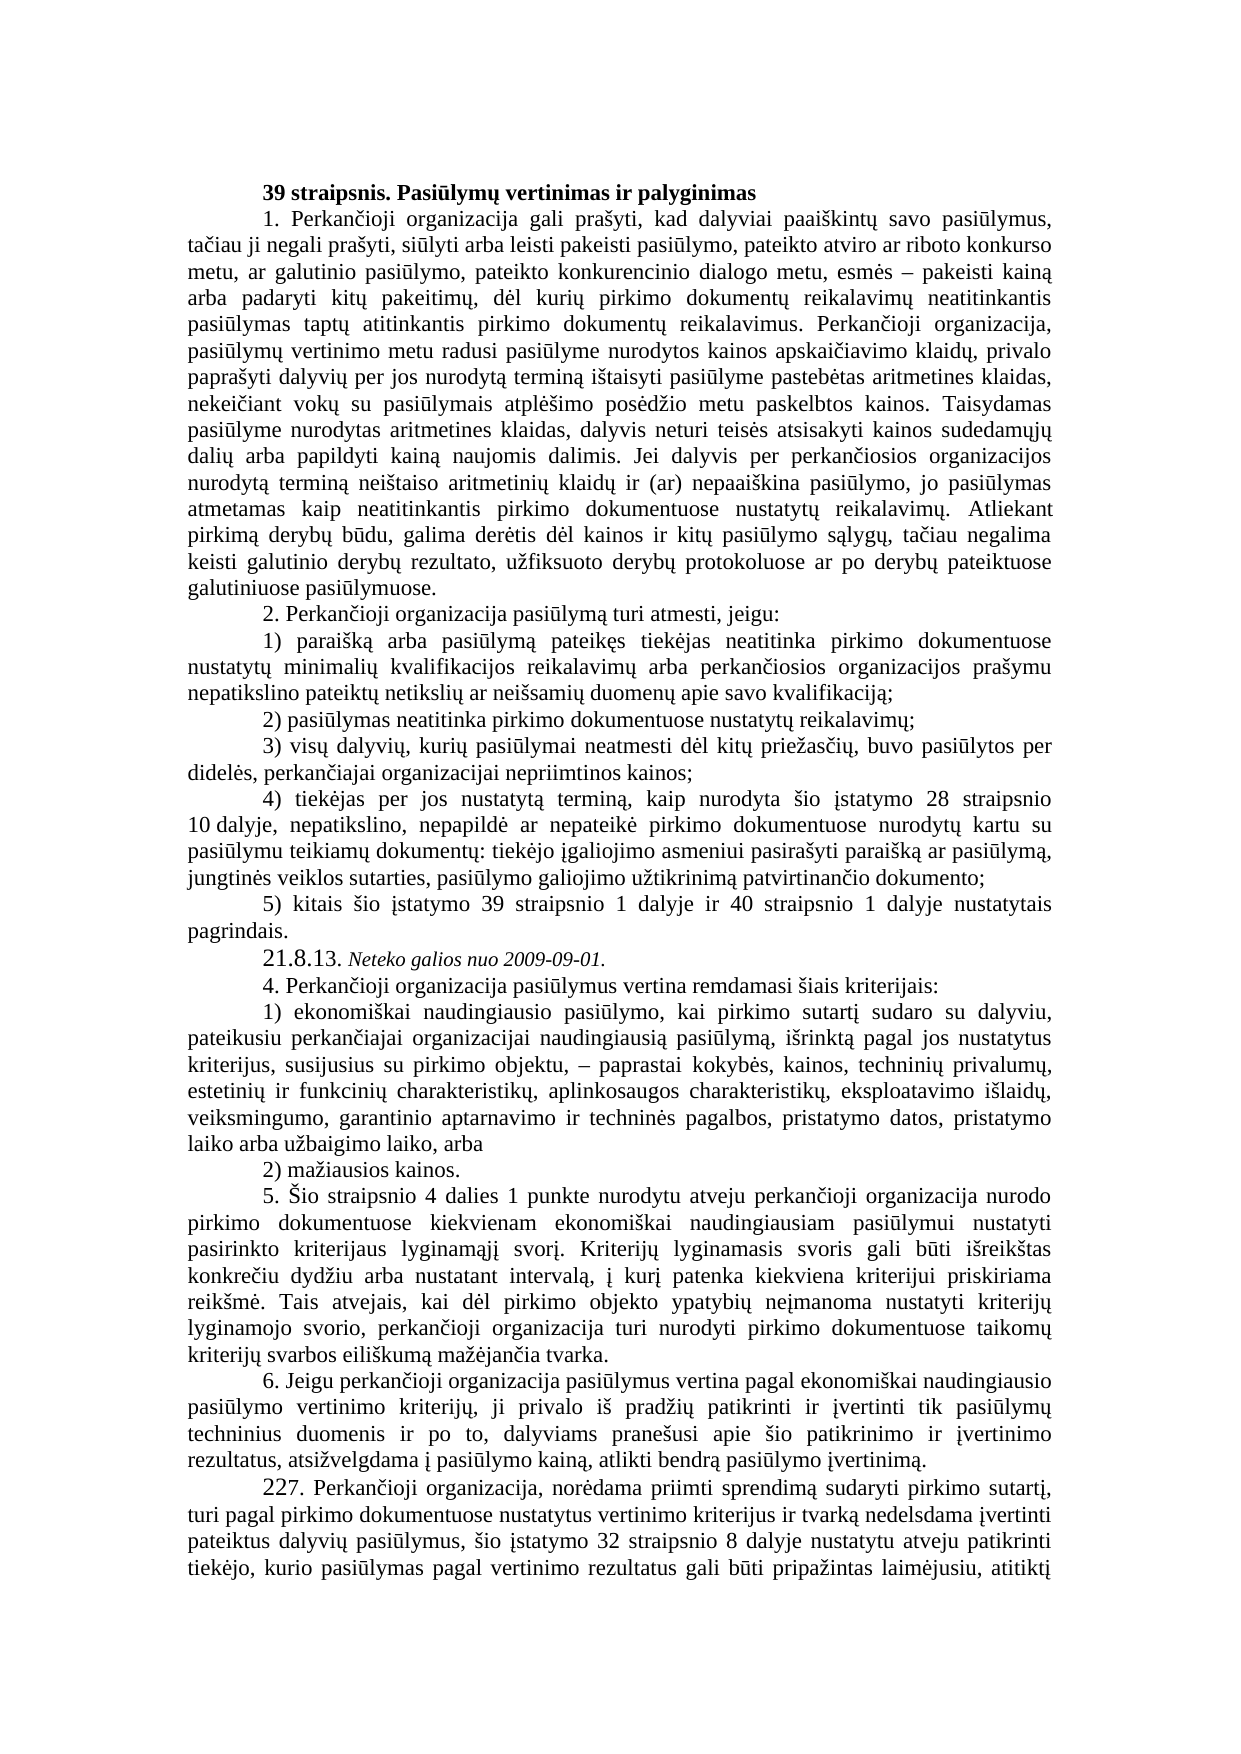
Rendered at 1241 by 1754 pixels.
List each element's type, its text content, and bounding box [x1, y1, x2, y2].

text 1) ekonomiškai naudingiausio pasiūlymo, kai pirkimo sutartį sudaro su dalyviu, pateikusiu perkančiajai organizacijai naudingiausią pasiūlymą, išrinktą pagal jos nustatytus kriterijus, susijusius su pirkimo objektu, – paprastai kokybės, kainos, techninių privalumų, estetinių ir funkcinių charakteristikų, aplinkosaugos charakteristikų, eksploatavimo išlaidų, veiksmingumo, garantinio aptarnavimo ir techninės pagalbos, pristatymo datos, pristatymo laiko arba užbaigimo laiko, arba [187, 998, 1053, 1156]
text 2. Perkančioji organizacija pasiūlymą turi atmesti, jeigu: [187, 600, 1053, 627]
text 2) mažiausios kainos. [187, 1156, 1053, 1183]
text 6. Jeigu perkančioji organizacija pasiūlymus vertina pagal ekonomiškai naudingiausio pasiūlymo vertinimo kriterijų, ji privalo iš pradžių patikrinti ir įvertinti tik pasiūlymų techninius duomenis ir po to, dalyviams pranešusi apie šio patikrinimo ir įvertinimo rezultatus, atsižvelgdama į pasiūlymo kainą, atlikti bendrą pasiūlymo įvertinimą. [187, 1367, 1053, 1472]
text 2) pasiūlymas neatitinka pirkimo dokumentuose nustatytų reikalavimų; [187, 706, 1053, 732]
text 39 straipsnis. Pasiūlymų vertinimas ir palyginimas [187, 179, 1053, 205]
text 3) visų dalyvių, kurių pasiūlymai neatmesti dėl kitų priežasčių, buvo pasiūlytos per didelės, perkančiajai organizacijai nepriimtinos kainos; [187, 732, 1053, 785]
text 5) kitais šio įstatymo 39 straipsnio 1 dalyje ir 40 straipsnio 1 dalyje nustatytais pagrindais. [187, 890, 1053, 943]
subtitle 7. Perkančioji organizacija, norėdama priimti sprendimą sudaryti pirkimo sutartį, turi pagal pirkimo dokumentuose nustatytus vertinimo kriterijus ir tvarką nedelsdama įvertinti pateiktus dalyvių pasiūlymus, šio įstatymo 32 straipsnio 8 dalyje nustatytu atveju patikrinti tiekėjo, kurio pasiūlymas pagal vertinimo rezultatus gali būti pripažintas laimėjusiu, atitiktį [187, 1472, 1053, 1580]
text 1) paraišką arba pasiūlymą pateikęs tiekėjas neatitinka pirkimo dokumentuose nustatytų minimalių kvalifikacijos reikalavimų arba perkančiosios organizacijos prašymu nepatikslino pateiktų netikslių ar neišsamių duomenų apie savo kvalifikaciją; [187, 627, 1053, 706]
subtitle 3. Neteko galios nuo 2009-09-01. [187, 943, 1053, 972]
text 4. Perkančioji organizacija pasiūlymus vertina remdamasi šiais kriterijais: [187, 972, 1053, 998]
text 4) tiekėjas per jos nustatytą terminą, kaip nurodyta šio įstatymo 28 straipsnio 10 dalyje, nepatikslino, nepapildė ar nepateikė pirkimo dokumentuose nurodytų kartu su pasiūlymu teikiamų dokumentų: tiekėjo įgaliojimo asmeniui pasirašyti paraišką ar pasiūlymą, jungtinės veiklos sutarties, pasiūlymo galiojimo užtikrinimą patvirtinančio dokumento; [187, 785, 1053, 890]
text 5. Šio straipsnio 4 dalies 1 punkte nurodytu atveju perkančioji organizacija nurodo pirkimo dokumentuose kiekvienam ekonomiškai naudingiausiam pasiūlymui nustatyti pasirinkto kriterijaus lyginamąjį svorį. Kriterijų lyginamasis svoris gali būti išreikštas konkrečiu dydžiu arba nustatant intervalą, į kurį patenka kiekviena kriterijui priskiriama reikšmė. Tais atvejais, kai dėl pirkimo objekto ypatybių neįmanoma nustatyti kriterijų lyginamojo svorio, perkančioji organizacija turi nurodyti pirkimo dokumentuose taikomų kriterijų svarbos eiliškumą mažėjančia tvarka. [187, 1183, 1053, 1367]
text 1. Perkančioji organizacija gali prašyti, kad dalyviai paaiškintų savo pasiūlymus, tačiau ji negali prašyti, siūlyti arba leisti pakeisti pasiūlymo, pateikto atviro ar riboto konkurso metu, ar galutinio pasiūlymo, pateikto konkurencinio dialogo metu, esmės – pakeisti kainą arba padaryti kitų pakeitimų, dėl kurių pirkimo dokumentų reikalavimų neatitinkantis pasiūlymas taptų atitinkantis pirkimo dokumentų reikalavimus. Perkančioji organizacija, pasiūlymų vertinimo metu radusi pasiūlyme nurodytos kainos apskaičiavimo klaidų, privalo paprašyti dalyvių per jos nurodytą terminą ištaisyti pasiūlyme pastebėtas aritmetines klaidas, nekeičiant vokų su pasiūlymais atplėšimo posėdžio metu paskelbtos kainos. Taisydamas pasiūlyme nurodytas aritmetines klaidas, dalyvis neturi teisės atsisakyti kainos sudedamųjų dalių arba papildyti kainą naujomis dalimis. Jei dalyvis per perkančiosios organizacijos nurodytą terminą neištaiso aritmetinių klaidų ir (ar) nepaaiškina pasiūlymo, jo pasiūlymas atmetamas kaip neatitinkantis pirkimo dokumentuose nustatytų reikalavimų. Atliekant pirkimą derybų būdu, galima derėtis dėl kainos ir kitų pasiūlymo sąlygų, tačiau negalima keisti galutinio derybų rezultato, užfiksuoto derybų protokoluose ar po derybų pateiktuose galutiniuose pasiūlymuose. [187, 205, 1053, 600]
